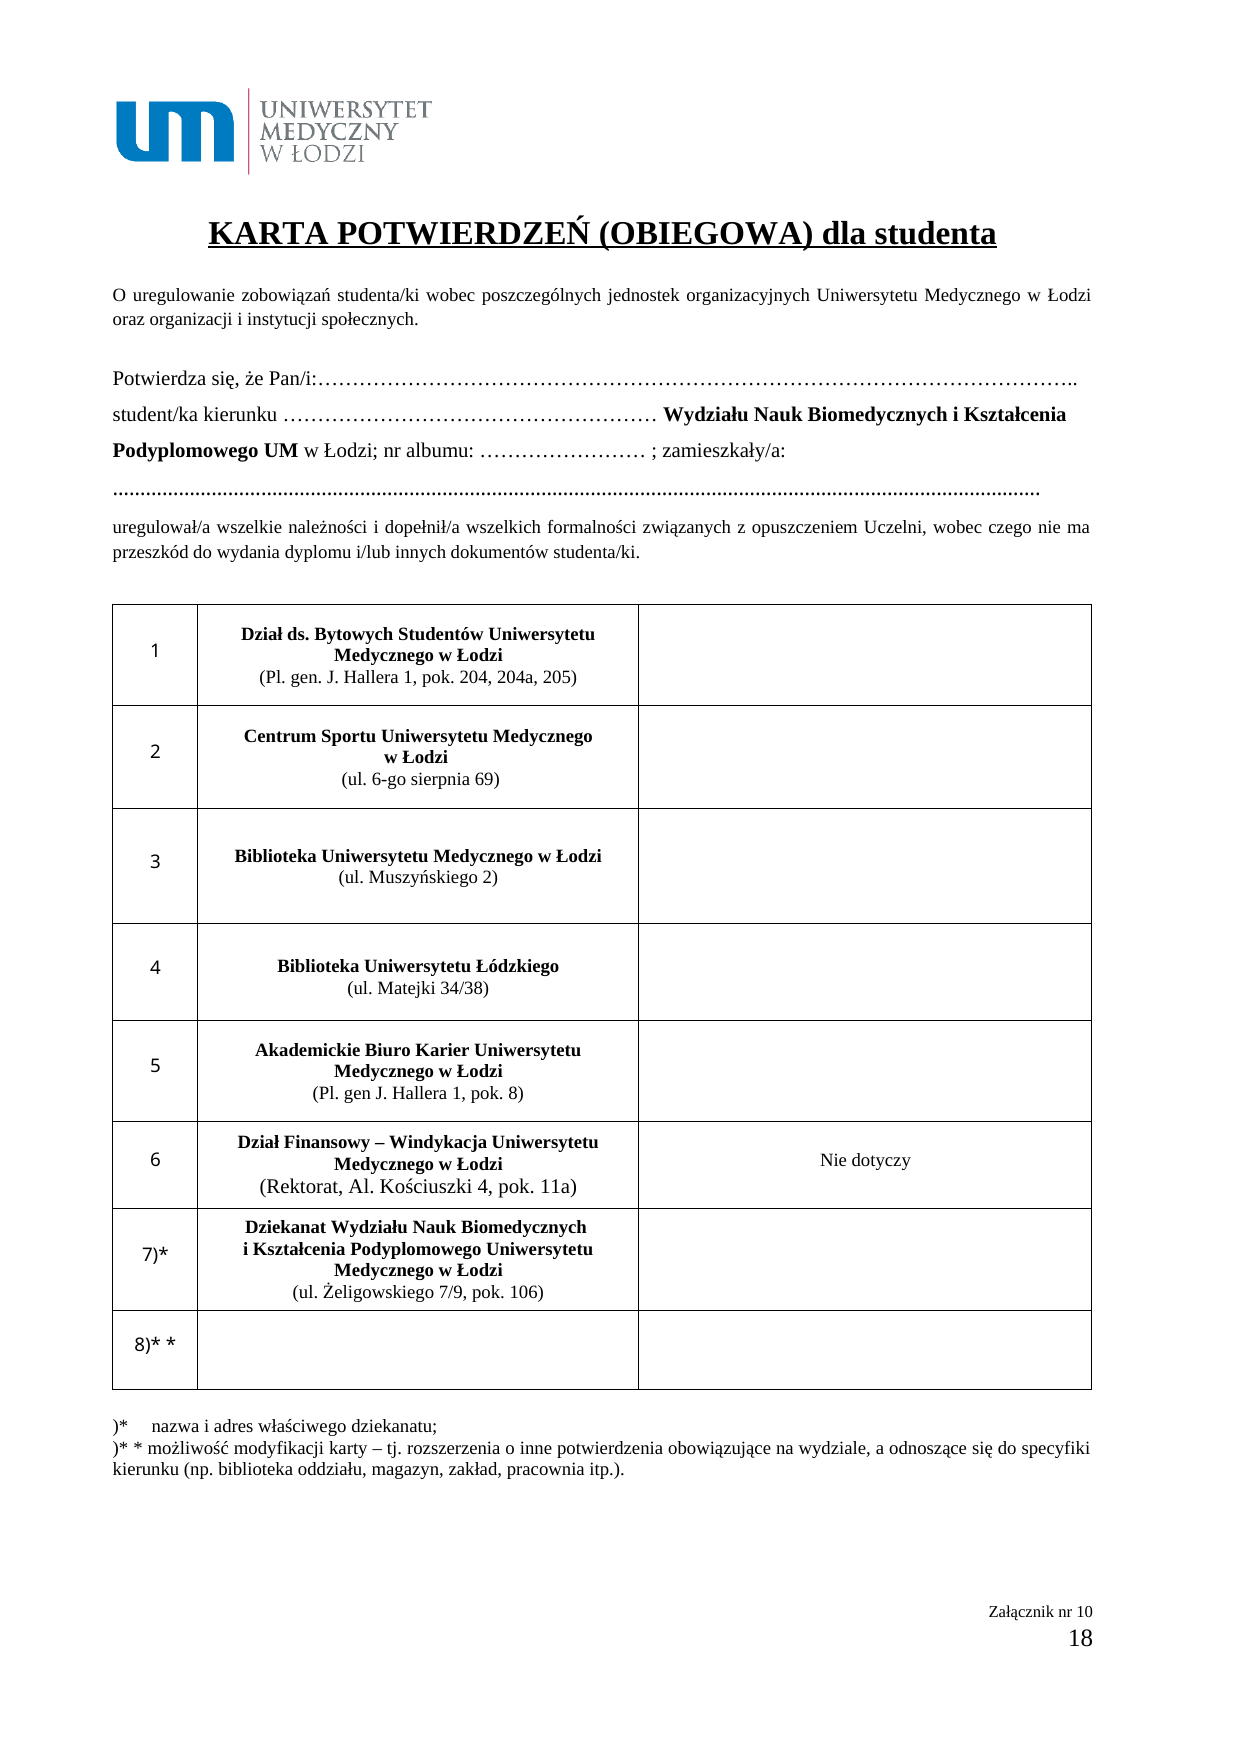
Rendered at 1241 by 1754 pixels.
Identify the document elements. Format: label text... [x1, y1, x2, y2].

table_cell [198, 1311, 638, 1389]
table_cell Dział Finansowy – Windykacja Uniwersytetu Medycznego w Łodzi (Rektorat, Al. Kościuszki 4, pok. 11a) [198, 1122, 638, 1208]
table_cell 8)* * [113, 1311, 197, 1389]
table_header Dział ds. Bytowych Studentów Uniwersytetu Medycznego w Łodzi (Pl. gen. J. Hallera 1, pok. 204, 204a, 205) [198, 605, 638, 705]
table_cell [639, 1021, 1091, 1121]
table_cell Centrum Sportu Uniwersytetu Medycznego w Łodzi (ul. 6-go sierpnia 69) [198, 706, 638, 808]
table_cell [639, 924, 1091, 1020]
table_cell 2 [113, 706, 197, 808]
table_cell Dziekanat Wydziału Nauk Biomedycznych i Kształcenia Podyplomowego Uniwersytetu Medycznego w Łodzi (ul. Żeligowskiego 7/9, pok. 106) [198, 1209, 638, 1310]
table_cell [639, 1311, 1091, 1389]
table_cell [639, 706, 1091, 808]
table_cell Nie dotyczy [639, 1122, 1091, 1208]
table_cell [639, 1209, 1091, 1310]
text KARTA POTWIERDZEŃ (OBIEGOWA) dla studenta [112, 213, 1093, 251]
table_cell Biblioteka Uniwersytetu Łódzkiego (ul. Matejki 34/38) [198, 924, 638, 1020]
table_cell Akademickie Biuro Karier Uniwersytetu Medycznego w Łodzi (Pl. gen J. Hallera 1, pok. 8) [198, 1021, 638, 1121]
text )* nazwa i adres właściwego dziekanatu; [112, 1415, 1093, 1437]
table_cell 4 [113, 924, 197, 1020]
table_cell [639, 809, 1091, 923]
table_cell 6 [113, 1122, 197, 1208]
text Załącznik nr 10 [112, 1602, 1093, 1621]
table_header [639, 605, 1091, 705]
text O uregulowanie zobowiązań studenta/ki wobec poszczególnych jednostek organizacyjnych Uniwersytetu Medycznego w Łodzi oraz organizacji i instytucji społecznych. [112, 283, 1093, 330]
text ……………………………………………………………………………………………………………………………………………………. [112, 473, 1093, 502]
table_cell 3 [113, 809, 197, 923]
text )* * możliwość modyfikacji karty – tj. rozszerzenia o inne potwierdzenia obowiązujące na wydziale, a odnoszące się do specyfiki kierunku (np. biblioteka oddziału, magazyn, zakład, pracownia itp.). [112, 1437, 1093, 1480]
table_header 1 [113, 605, 197, 705]
text uregulował/a wszelkie należności i dopełnił/a wszelkich formalności związanych z opuszczeniem Uczelni, wobec czego nie ma przeszkód do wydania dyplomu i/lub innych dokumentów studenta/ki. [112, 516, 1093, 562]
table_cell 5 [113, 1021, 197, 1121]
text student/ka kierunku ……………………………………………… Wydziału Nauk Biomedycznych i Kształcenia Podyplomowego UM w Łodzi; nr albumu: …………………… ; zamieszkały/a: [112, 401, 1093, 462]
text Potwierdza się, że Pan/i:……………………………………………………………………………………………….. [112, 365, 1093, 389]
table_cell 7)* [113, 1209, 197, 1310]
table_cell Biblioteka Uniwersytetu Medycznego w Łodzi (ul. Muszyńskiego 2) [198, 809, 638, 923]
